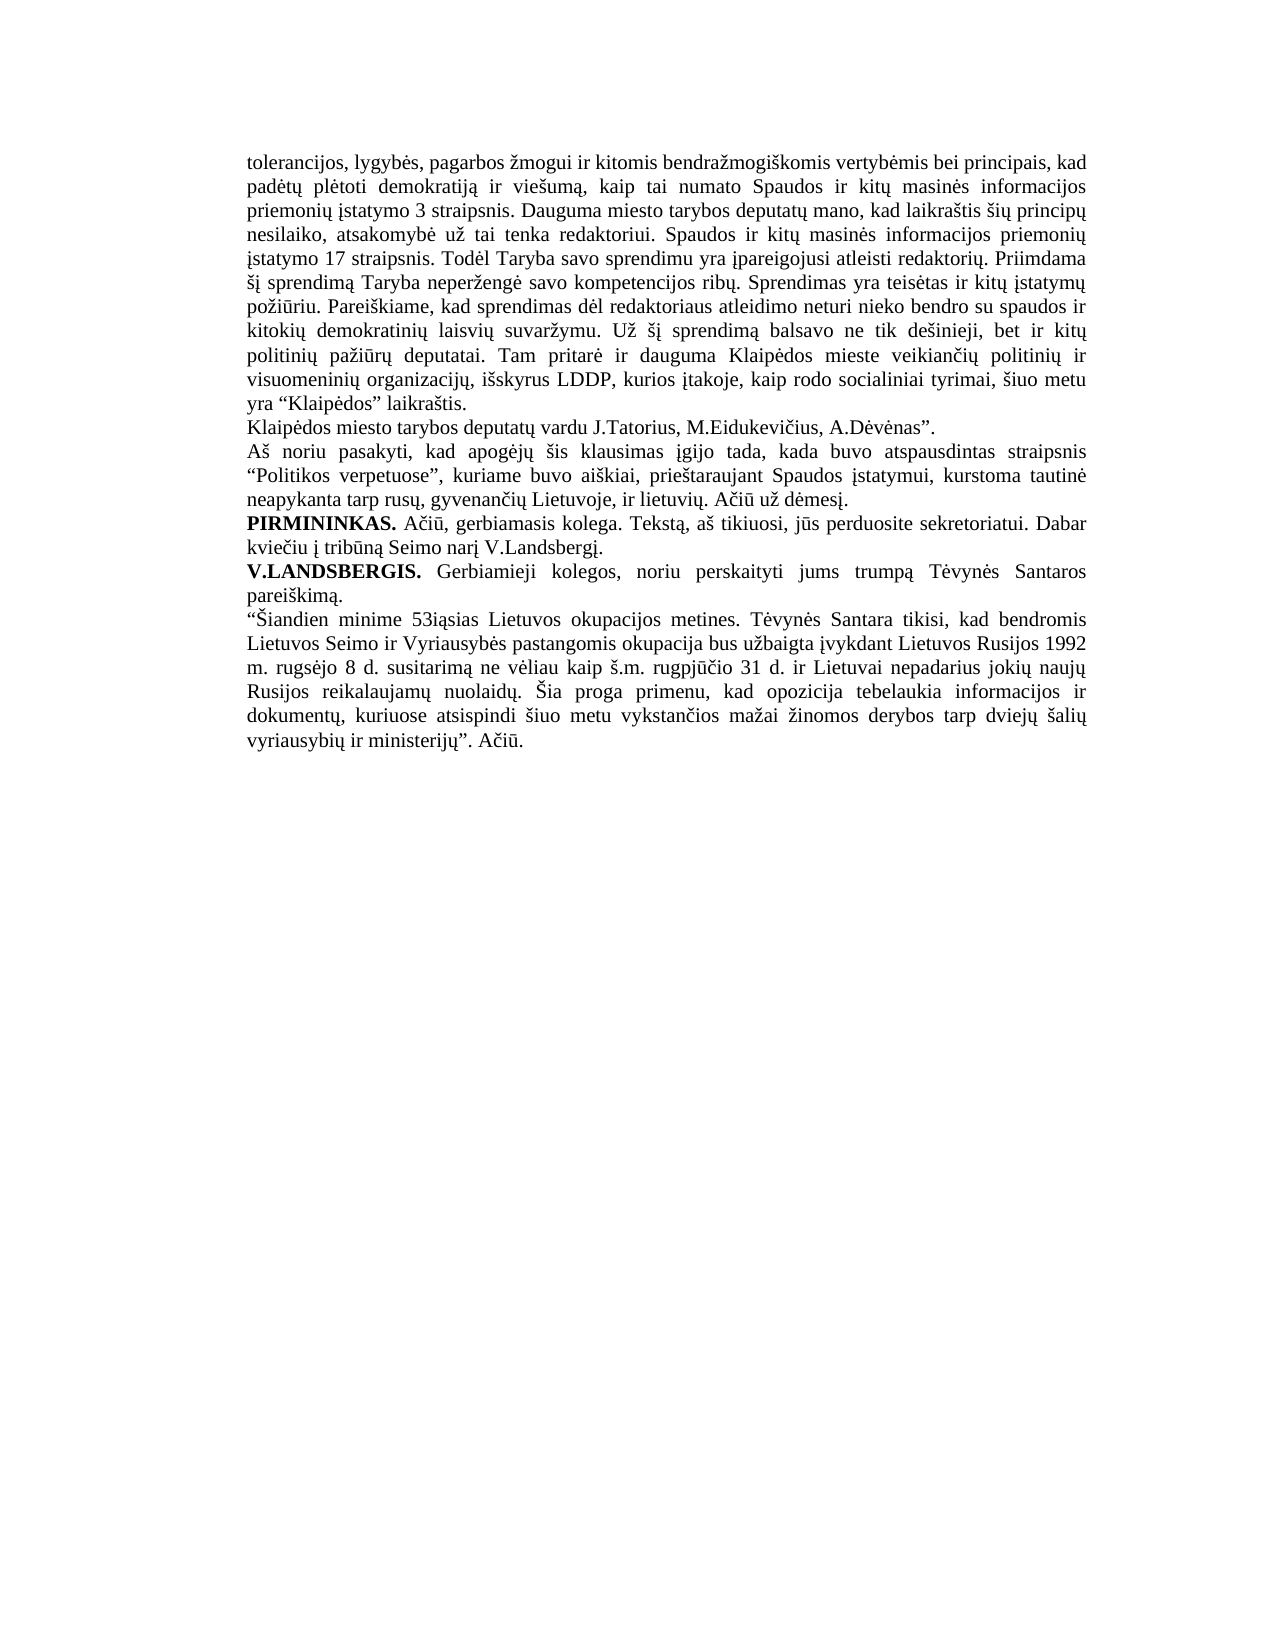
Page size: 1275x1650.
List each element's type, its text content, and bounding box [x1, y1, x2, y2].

text “Šiandien minime 53iąsias Lietuvos okupacijos metines. Tėvynės Santara tikisi, kad bendromis Lietuvos Seimo ir Vyriausybės pastangomis okupacija bus užbaigta įvykdant Lietuvos Rusijos 1992 m. rugsėjo 8 d. susitarimą ne vėliau kaip š.m. rugpjūčio 31 d. ir Lietuvai nepadarius jokių naujų Rusijos reikalaujamų nuolaidų. Šia proga primenu, kad opozicija tebelaukia informacijos ir dokumentų, kuriuose atsispindi šiuo metu vykstančios mažai žinomos derybos tarp dviejų šalių vyriausybių ir ministerijų”. Ačiū. [247, 607, 1087, 752]
text Aš noriu pasakyti, kad apogėjų šis klausimas įgijo tada, kada buvo atspausdintas straipsnis “Politikos verpetuose”, kuriame buvo aiškiai, prieštaraujant Spaudos įstatymui, kurstoma tautinė neapykanta tarp rusų, gyvenančių Lietuvoje, ir lietuvių. Ačiū už dėmesį. [247, 439, 1087, 511]
text tolerancijos, lygybės, pagarbos žmogui ir kitomis bendražmogiškomis vertybėmis bei principais, kad padėtų plėtoti demokratiją ir viešumą, kaip tai numato Spaudos ir kitų masinės informacijos priemonių įstatymo 3 straipsnis. Dauguma miesto tarybos deputatų mano, kad laikraštis šių principų nesilaiko, atsakomybė už tai tenka redaktoriui. Spaudos ir kitų masinės informacijos priemonių įstatymo 17 straipsnis. Todėl Taryba savo sprendimu yra įpareigojusi atleisti redaktorių. Priimdama šį sprendimą Taryba neperžengė savo kompetencijos ribų. Sprendimas yra teisėtas ir kitų įstatymų požiūriu. Pareiškiame, kad sprendimas dėl redaktoriaus atleidimo neturi nieko bendro su spaudos ir kitokių demokratinių laisvių suvaržymu. Už šį sprendimą balsavo ne tik dešinieji, bet ir kitų politinių pažiūrų deputatai. Tam pritarė ir dauguma Klaipėdos mieste veikiančių politinių ir visuomeninių organizacijų, išskyrus LDDP, kurios įtakoje, kaip rodo socialiniai tyrimai, šiuo metu yra “Klaipėdos” laikraštis. [247, 150, 1087, 415]
text PIRMININKAS. Ačiū, gerbiamasis kolega. Tekstą, aš tikiuosi, jūs perduosite sekretoriatui. Dabar kviečiu į tribūną Seimo narį V.Landsbergį. [247, 511, 1087, 559]
text Klaipėdos miesto tarybos deputatų vardu J.Tatorius, M.Eidukevičius, A.Dėvėnas”. [247, 415, 1087, 439]
text V.LANDSBERGIS. Gerbiamieji kolegos, noriu perskaityti jums trumpą Tėvynės Santaros pareiškimą. [247, 559, 1087, 607]
